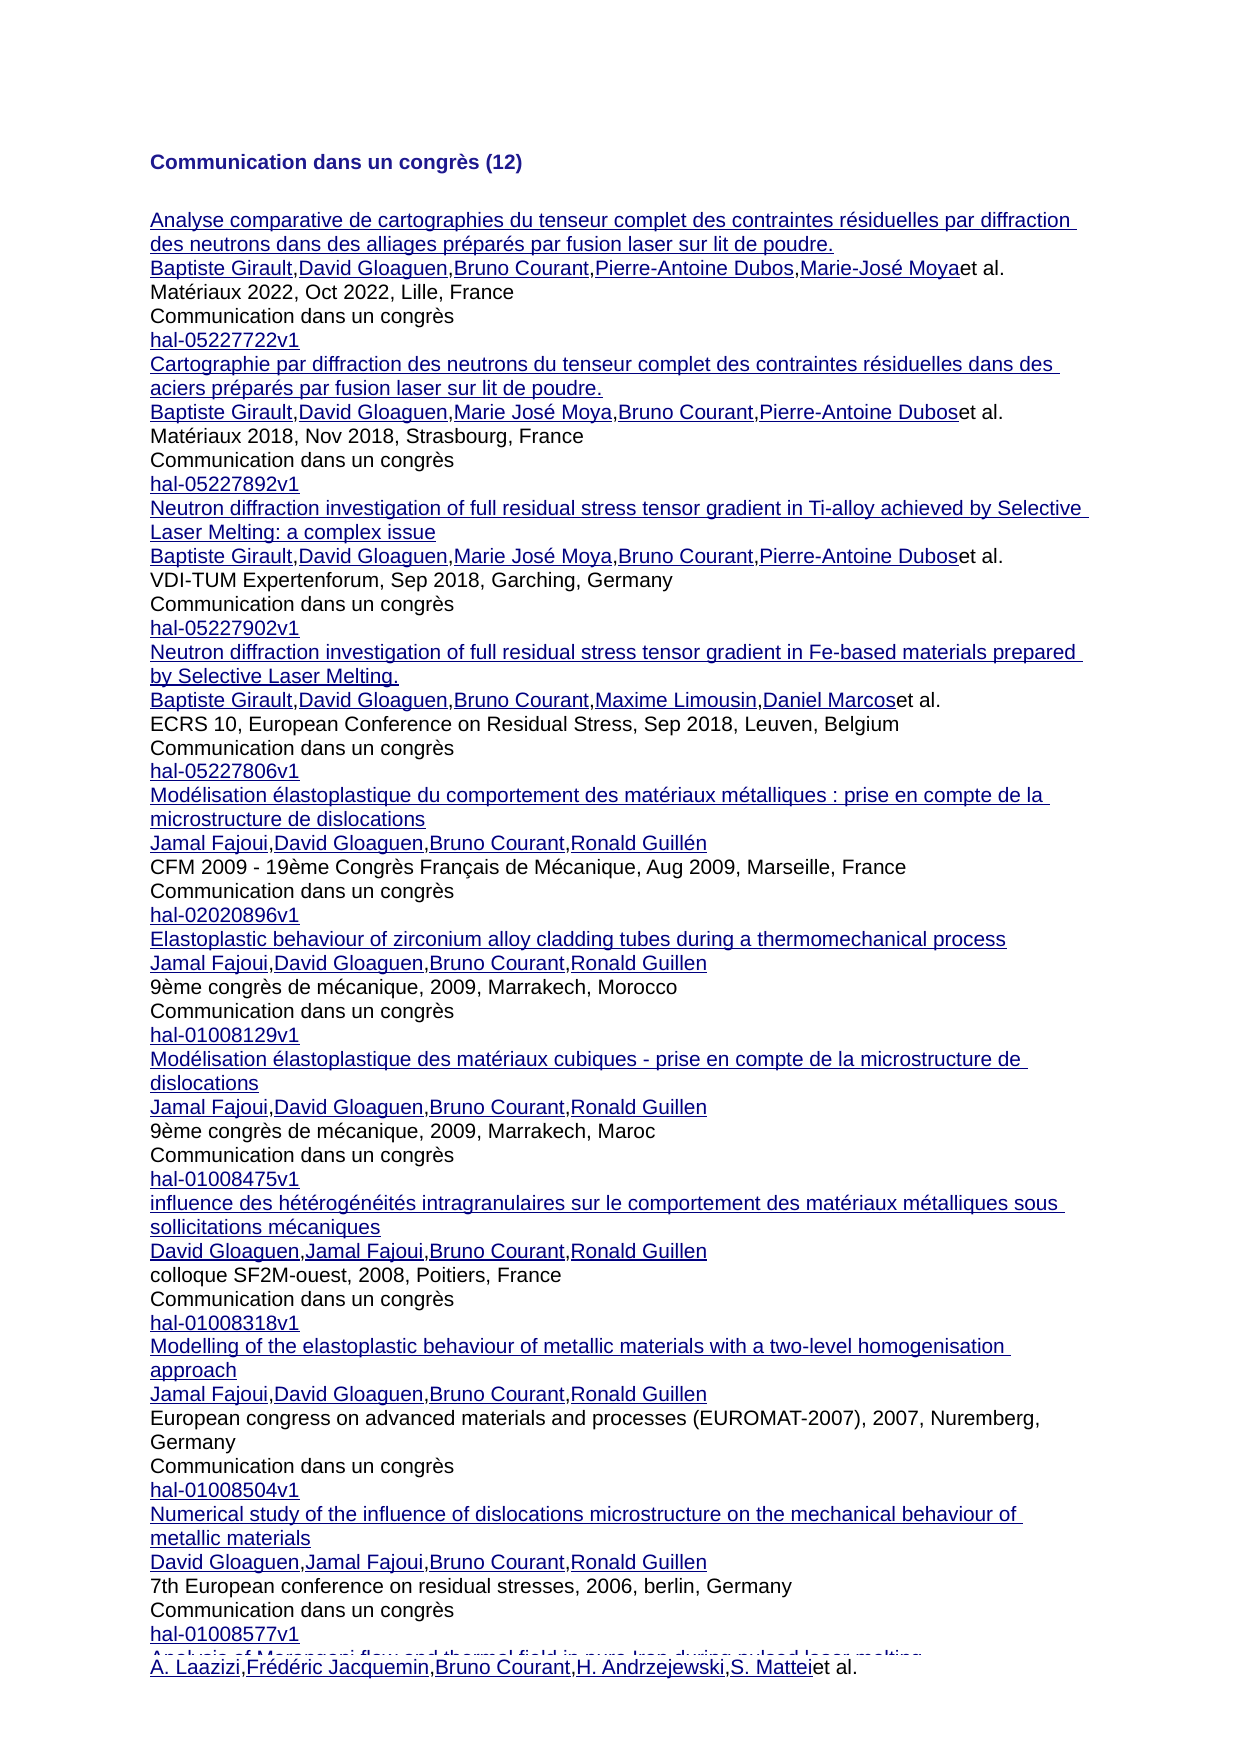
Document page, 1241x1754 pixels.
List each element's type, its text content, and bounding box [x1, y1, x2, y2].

table_cell Modélisation élastoplastique du comportement des matériaux métalliques : prise en compte de la microstructure de dislocations Jamal Fajoui,David Gloaguen,Bruno Courant,Ronald Guillén CFM 2009 - 19ème Congrès Français de Mécanique, Aug 2009, Marseille, France Communication dans un congrès hal-02020896v1 [150, 783, 1090, 927]
table_cell Modelling of the elastoplastic behaviour of metallic materials with a two-level homogenisation approach Jamal Fajoui,David Gloaguen,Bruno Courant,Ronald Guillen European congress on advanced materials and processes (EUROMAT-2007), 2007, Nuremberg, Germany Communication dans un congrès hal-01008504v1 [150, 1334, 1090, 1502]
table_cell Analysis of Marangoni flow and thermal field in pure Iron during pulsed laser melting A. Laazizi,Frédéric Jacquemin,Bruno Courant,H. Andrzejewski,S. Matteiet al. Modeling of Casting, Welding and Advanced Solidification Processes XI, 2006, OPIO, France Communication dans un congrès hal-01007888v1 [150, 1646, 1090, 1679]
table_cell Numerical study of the influence of dislocations microstructure on the mechanical behaviour of metallic materials David Gloaguen,Jamal Fajoui,Bruno Courant,Ronald Guillen 7th European conference on residual stresses, 2006, berlin, Germany Communication dans un congrès hal-01008577v1 [150, 1502, 1090, 1646]
table_cell Neutron diffraction investigation of full residual stress tensor gradient in Fe-based materials prepared by Selective Laser Melting. Baptiste Girault,David Gloaguen,Bruno Courant,Maxime Limousin,Daniel Marcoset al. ECRS 10, European Conference on Residual Stress, Sep 2018, Leuven, Belgium Communication dans un congrès hal-05227806v1 [150, 640, 1090, 783]
subtitle Communication dans un congrès (12) [150, 150, 1090, 174]
table_cell Modélisation élastoplastique des matériaux cubiques - prise en compte de la microstructure de dislocations Jamal Fajoui,David Gloaguen,Bruno Courant,Ronald Guillen 9ème congrès de mécanique, 2009, Marrakech, Maroc Communication dans un congrès hal-01008475v1 [150, 1047, 1090, 1191]
table_cell Neutron diffraction investigation of full residual stress tensor gradient in Ti-alloy achieved by Selective Laser Melting: a complex issue Baptiste Girault,David Gloaguen,Marie José Moya,Bruno Courant,Pierre-Antoine Duboset al. VDI-TUM Expertenforum, Sep 2018, Garching, Germany Communication dans un congrès hal-05227902v1 [150, 496, 1090, 639]
table_header Analyse comparative de cartographies du tenseur complet des contraintes résiduelles par diffraction des neutrons dans des alliages préparés par fusion laser sur lit de poudre. Baptiste Girault,David Gloaguen,Bruno Courant,Pierre-Antoine Dubos,Marie-José Moyaet al. Matériaux 2022, Oct 2022, Lille, France Communication dans un congrès hal-05227722v1 [150, 208, 1090, 352]
table_cell influence des hétérogénéités intragranulaires sur le comportement des matériaux métalliques sous sollicitations mécaniques David Gloaguen,Jamal Fajoui,Bruno Courant,Ronald Guillen colloque SF2M-ouest, 2008, Poitiers, France Communication dans un congrès hal-01008318v1 [150, 1191, 1090, 1334]
table_cell Cartographie par diffraction des neutrons du tenseur complet des contraintes résiduelles dans des aciers préparés par fusion laser sur lit de poudre. Baptiste Girault,David Gloaguen,Marie José Moya,Bruno Courant,Pierre-Antoine Duboset al. Matériaux 2018, Nov 2018, Strasbourg, France Communication dans un congrès hal-05227892v1 [150, 352, 1090, 496]
table_cell Elastoplastic behaviour of zirconium alloy cladding tubes during a thermomechanical process Jamal Fajoui,David Gloaguen,Bruno Courant,Ronald Guillen 9ème congrès de mécanique, 2009, Marrakech, Morocco Communication dans un congrès hal-01008129v1 [150, 927, 1090, 1047]
